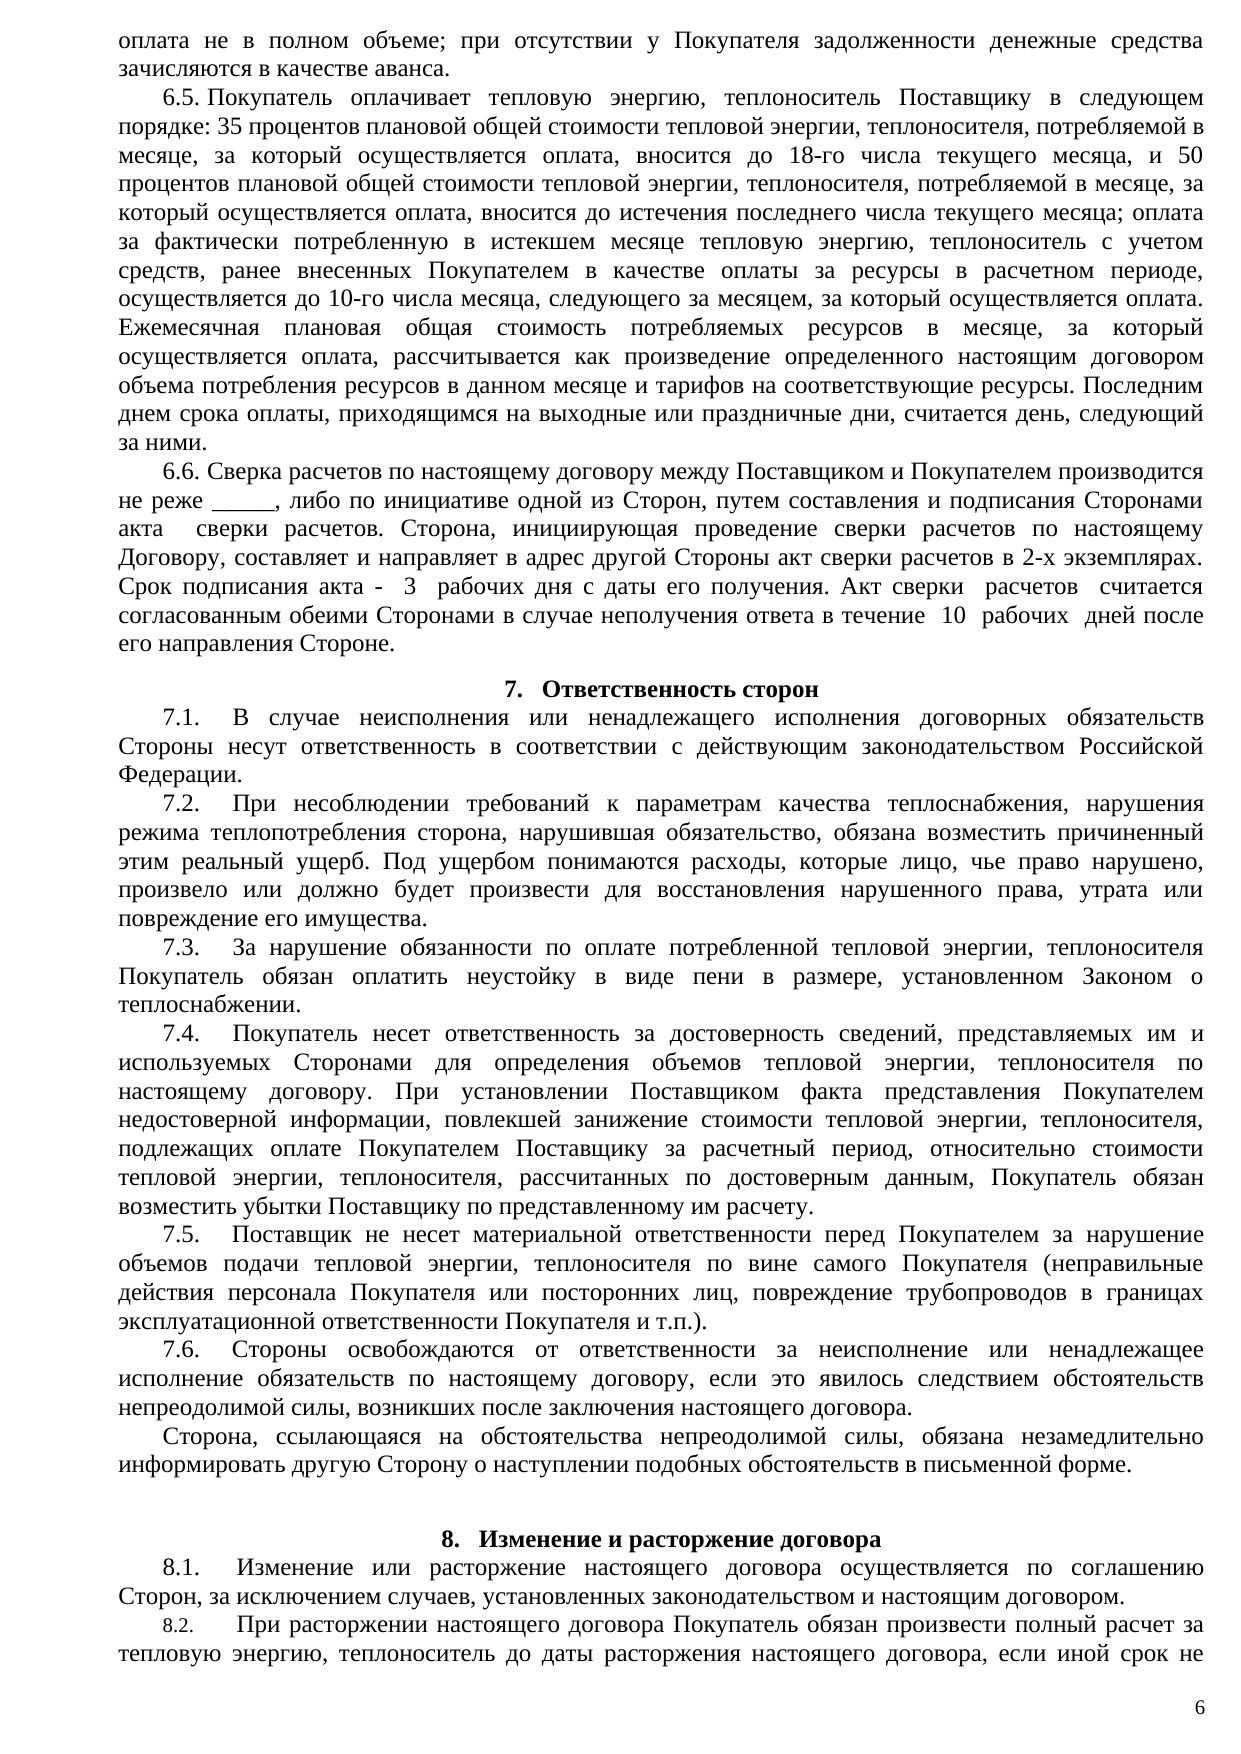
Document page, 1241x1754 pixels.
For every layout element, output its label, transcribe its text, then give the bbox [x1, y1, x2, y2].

list Покупатель несет ответственность за достоверность сведений, представляемых им и используемых Сторонами для определения объемов тепловой энергии, теплоносителя по настоящему договору. При установлении Поставщиком факта представления Покупателем недостоверной информации, повлекшей занижение стоимости тепловой энергии, теплоносителя, подлежащих оплате Покупателем Поставщику за расчетный период, относительно стоимости тепловой энергии, теплоносителя, рассчитанных по достоверным данным, Покупатель обязан возместить убытки Поставщику по представленному им расчету. [118, 1018, 1205, 1219]
list Ответственность сторон [118, 681, 1205, 702]
list За нарушение обязанности по оплате потребленной тепловой энергии, теплоносителя Покупатель обязан оплатить неустойку в виде пени в размере, установленном Законом о теплоснабжении. [118, 932, 1205, 1018]
list Сверка расчетов по настоящему договору между Поставщиком и Покупателем производится не реже _____, либо по инициативе одной из Сторон, путем составления и подписания Сторонами акта сверки расчетов. Сторона, инициирующая проведение сверки расчетов по настоящему Договору, составляет и направляет в адрес другой Стороны акт сверки расчетов в 2-х экземплярах. Срок подписания акта - 3 рабочих дня с даты его получения. Акт сверки расчетов считается согласованным обеими Сторонами в случае неполучения ответа в течение 10 рабочих дней после его направления Стороне. [118, 456, 1205, 657]
text Сторона, ссылающаяся на обстоятельства непреодолимой силы, обязана незамедлительно информировать другую Сторону о наступлении подобных обстоятельств в письменной форме. [118, 1421, 1205, 1478]
list При расторжении настоящего договора Покупатель обязан произвести полный расчет за тепловую энергию, теплоноситель до даты расторжения настоящего договора, если иной срок не [118, 1609, 1205, 1667]
list Изменение или расторжение настоящего договора осуществляется по соглашению Сторон, за исключением случаев, установленных законодательством и настоящим договором. [118, 1552, 1205, 1609]
list Стороны освобождаются от ответственности за неисполнение или ненадлежащее исполнение обязательств по настоящему договору, если это явилось следствием обстоятельств непреодолимой силы, возникших после заключения настоящего договора. [118, 1334, 1205, 1421]
list Поставщик не несет материальной ответственности перед Покупателем за нарушение объемов подачи тепловой энергии, теплоносителя по вине самого Покупателя (неправильные действия персонала Покупателя или посторонних лиц, повреждение трубопроводов в границах эксплуатационной ответственности Покупателя и т.п.). [118, 1219, 1205, 1334]
list При несоблюдении требований к параметрам качества теплоснабжения, нарушения режима теплопотребления сторона, нарушившая обязательство, обязана возместить причиненный этим реальный ущерб. Под ущербом понимаются расходы, которые лицо, чье право нарушено, произвело или должно будет произвести для восстановления нарушенного права, утрата или повреждение его имущества. [118, 788, 1205, 932]
list Покупатель оплачивает тепловую энергию, теплоноситель Поставщику в следующем порядке: 35 процентов плановой общей стоимости тепловой энергии, теплоносителя, потребляемой в месяце, за который осуществляется оплата, вносится до 18-го числа текущего месяца, и 50 процентов плановой общей стоимости тепловой энергии, теплоносителя, потребляемой в месяце, за который осуществляется оплата, вносится до истечения последнего числа текущего месяца; оплата за фактически потребленную в истекшем месяце тепловую энергию, теплоноситель с учетом средств, ранее внесенных Покупателем в качестве оплаты за ресурсы в расчетном периоде, осуществляется до 10-го числа месяца, следующего за месяцем, за который осуществляется оплата. Ежемесячная плановая общая стоимость потребляемых ресурсов в месяце, за который осуществляется оплата, рассчитывается как произведение определенного настоящим договором объема потребления ресурсов в данном месяце и тарифов на соответствующие ресурсы. Последним днем срока оплаты, приходящимся на выходные или праздничные дни, считается день, следующий за ними. [118, 82, 1205, 456]
list В случае неисполнения или ненадлежащего исполнения договорных обязательств Стороны несут ответственность в соответствии с действующим законодательством Российской Федерации. [118, 702, 1205, 788]
list Изменение и расторжение договора [118, 1531, 1205, 1552]
list оплата не в полном объеме; при отсутствии у Покупателя задолженности денежные средства зачисляются в качестве аванса. [118, 25, 1205, 82]
